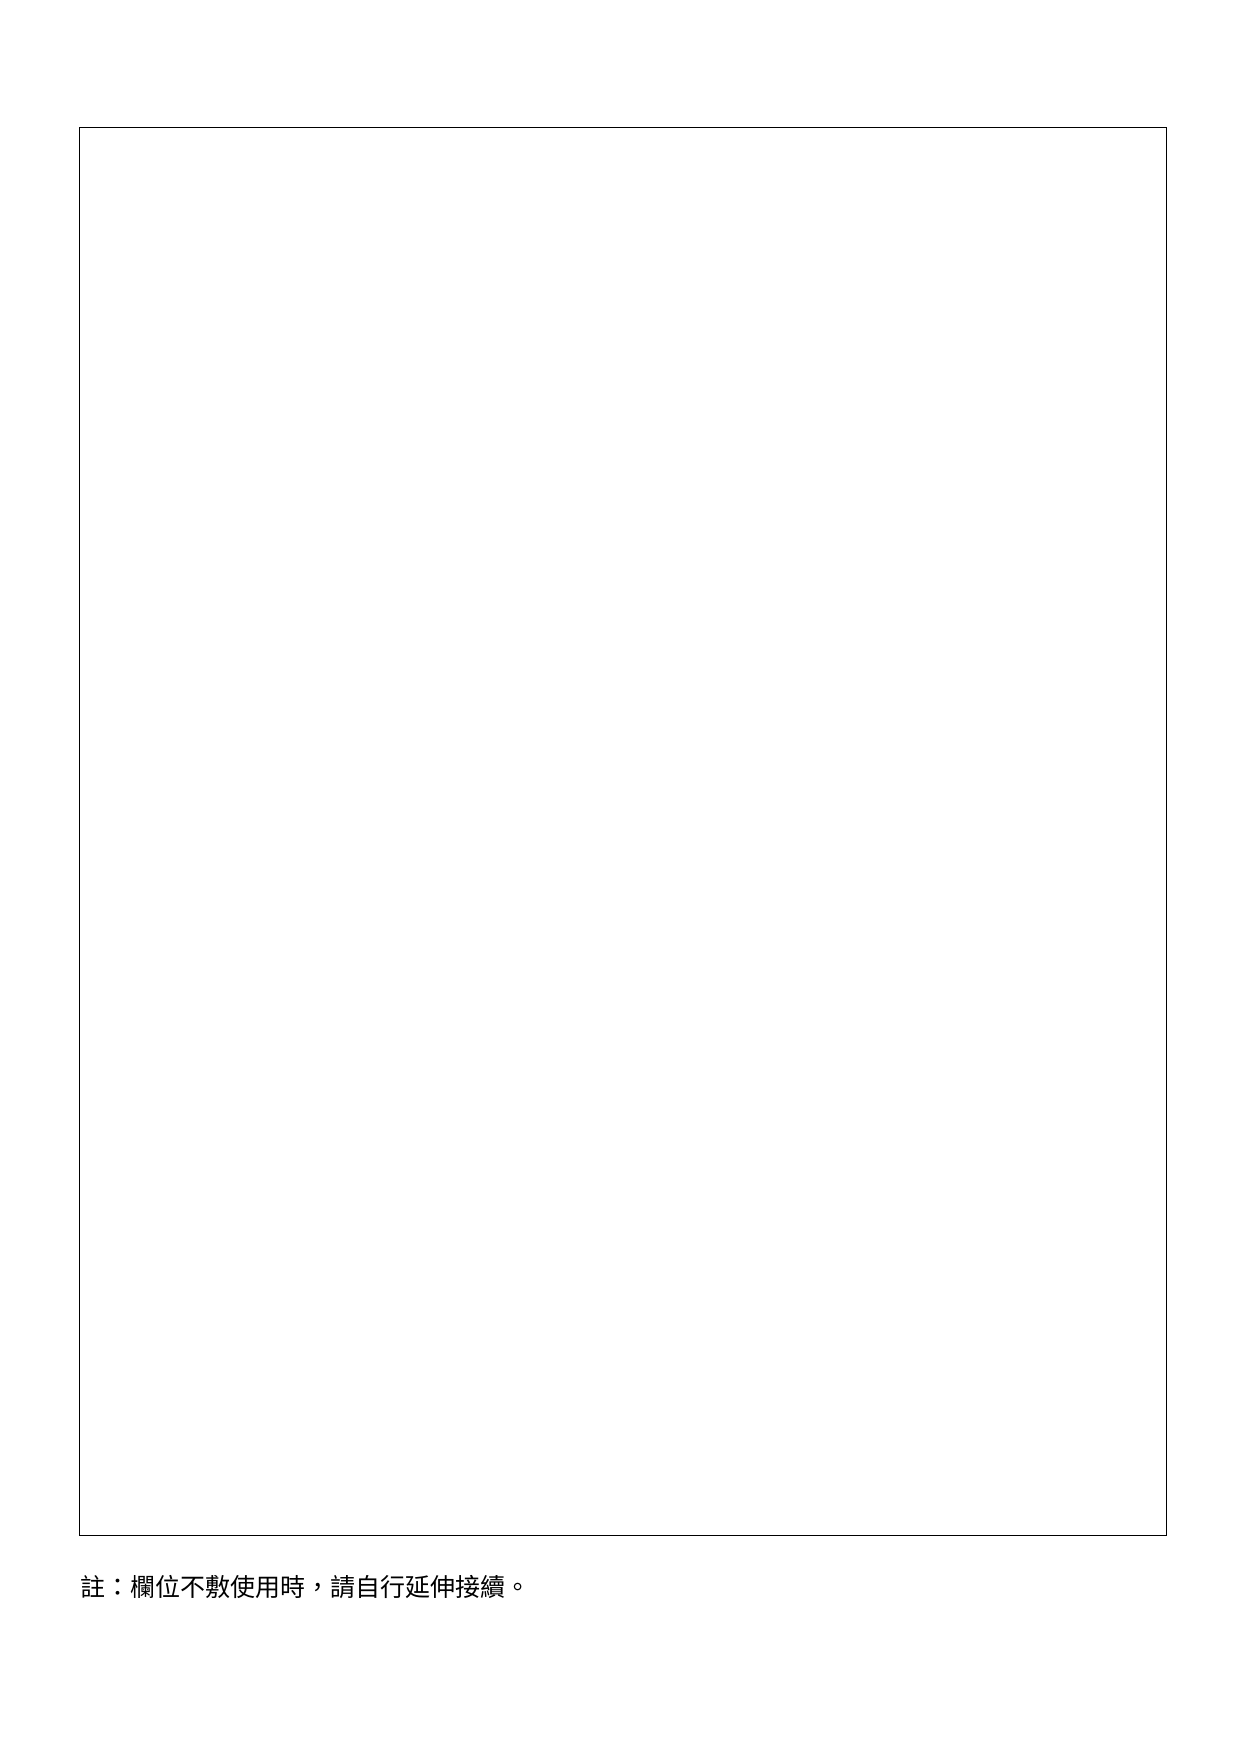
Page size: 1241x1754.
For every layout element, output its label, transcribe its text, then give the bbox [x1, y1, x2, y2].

table_header [80, 128, 1166, 1535]
text 註：欄位不敷使用時，請自行延伸接續。 [80, 1544, 1132, 1606]
